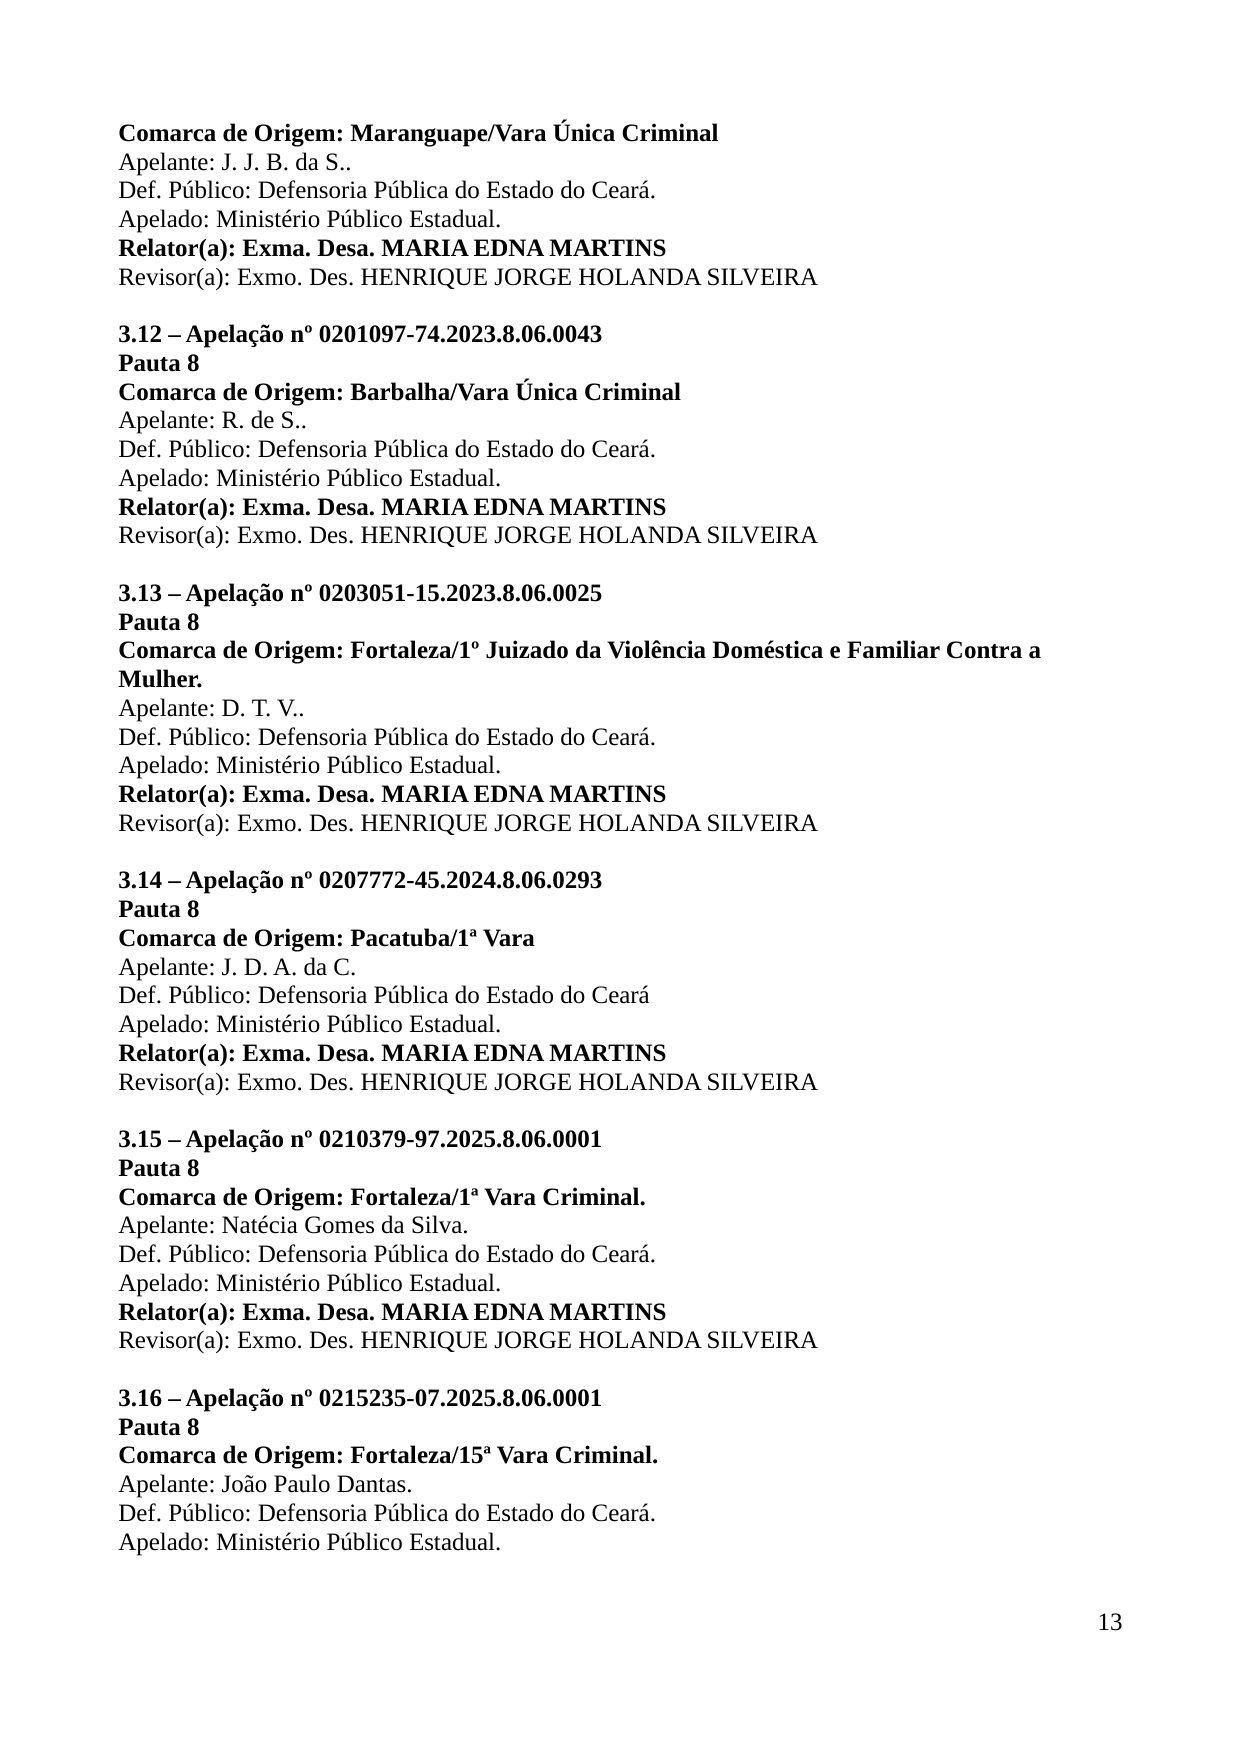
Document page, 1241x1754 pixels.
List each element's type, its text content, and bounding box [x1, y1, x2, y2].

text Def. Público: Defensoria Pública do Estado do Ceará. [118, 1498, 1122, 1527]
text Comarca de Origem: Fortaleza/1ª Vara Criminal. [118, 1182, 1122, 1211]
text Revisor(a): Exmo. Des. HENRIQUE JORGE HOLANDA SILVEIRA [118, 262, 1122, 291]
text Relator(a): Exma. Desa. MARIA EDNA MARTINS [118, 1297, 1122, 1326]
text Revisor(a): Exmo. Des. HENRIQUE JORGE HOLANDA SILVEIRA [118, 1326, 1122, 1354]
text 3.15 – Apelação nº 0210379-97.2025.8.06.0001 [118, 1124, 1122, 1153]
text Pauta 8 [118, 607, 1122, 636]
text Def. Público: Defensoria Pública do Estado do Ceará [118, 981, 1122, 1009]
text Comarca de Origem: Fortaleza/15ª Vara Criminal. [118, 1441, 1122, 1469]
text Relator(a): Exma. Desa. MARIA EDNA MARTINS [118, 233, 1122, 262]
text Def. Público: Defensoria Pública do Estado do Ceará. [118, 176, 1122, 204]
text Comarca de Origem: Fortaleza/1º Juizado da Violência Doméstica e Familiar Contra a Mulher. [118, 636, 1122, 693]
text Def. Público: Defensoria Pública do Estado do Ceará. [118, 1239, 1122, 1268]
text Pauta 8 [118, 348, 1122, 377]
text Comarca de Origem: Barbalha/Vara Única Criminal [118, 377, 1122, 406]
text Apelado: Ministério Público Estadual. [118, 1527, 1122, 1556]
text Apelado: Ministério Público Estadual. [118, 204, 1122, 233]
text Comarca de Origem: Pacatuba/1ª Vara [118, 923, 1122, 952]
text 3.13 – Apelação nº 0203051-15.2023.8.06.0025 [118, 578, 1122, 607]
text Comarca de Origem: Maranguape/Vara Única Criminal [118, 118, 1122, 147]
text Relator(a): Exma. Desa. MARIA EDNA MARTINS [118, 779, 1122, 808]
text Apelado: Ministério Público Estadual. [118, 1268, 1122, 1297]
text Apelado: Ministério Público Estadual. [118, 751, 1122, 779]
text Relator(a): Exma. Desa. MARIA EDNA MARTINS [118, 1038, 1122, 1067]
text Pauta 8 [118, 1412, 1122, 1441]
text Apelante: J. D. A. da C. [118, 952, 1122, 981]
text Def. Público: Defensoria Pública do Estado do Ceará. [118, 434, 1122, 463]
text Apelante: D. T. V.. [118, 693, 1122, 722]
text 3.12 – Apelação nº 0201097-74.2023.8.06.0043 [118, 319, 1122, 348]
text Apelante: Natécia Gomes da Silva. [118, 1211, 1122, 1239]
text Pauta 8 [118, 1153, 1122, 1182]
text Apelante: R. de S.. [118, 406, 1122, 434]
text Relator(a): Exma. Desa. MARIA EDNA MARTINS [118, 492, 1122, 521]
text Revisor(a): Exmo. Des. HENRIQUE JORGE HOLANDA SILVEIRA [118, 808, 1122, 837]
text Apelado: Ministério Público Estadual. [118, 1009, 1122, 1038]
text Apelante: João Paulo Dantas. [118, 1469, 1122, 1498]
text 3.14 – Apelação nº 0207772-45.2024.8.06.0293 [118, 866, 1122, 894]
text Apelante: J. J. B. da S.. [118, 147, 1122, 176]
text 3.16 – Apelação nº 0215235-07.2025.8.06.0001 [118, 1383, 1122, 1412]
text Apelado: Ministério Público Estadual. [118, 463, 1122, 492]
text Def. Público: Defensoria Pública do Estado do Ceará. [118, 722, 1122, 751]
text Revisor(a): Exmo. Des. HENRIQUE JORGE HOLANDA SILVEIRA [118, 1067, 1122, 1096]
text Pauta 8 [118, 894, 1122, 923]
text Revisor(a): Exmo. Des. HENRIQUE JORGE HOLANDA SILVEIRA [118, 521, 1122, 549]
